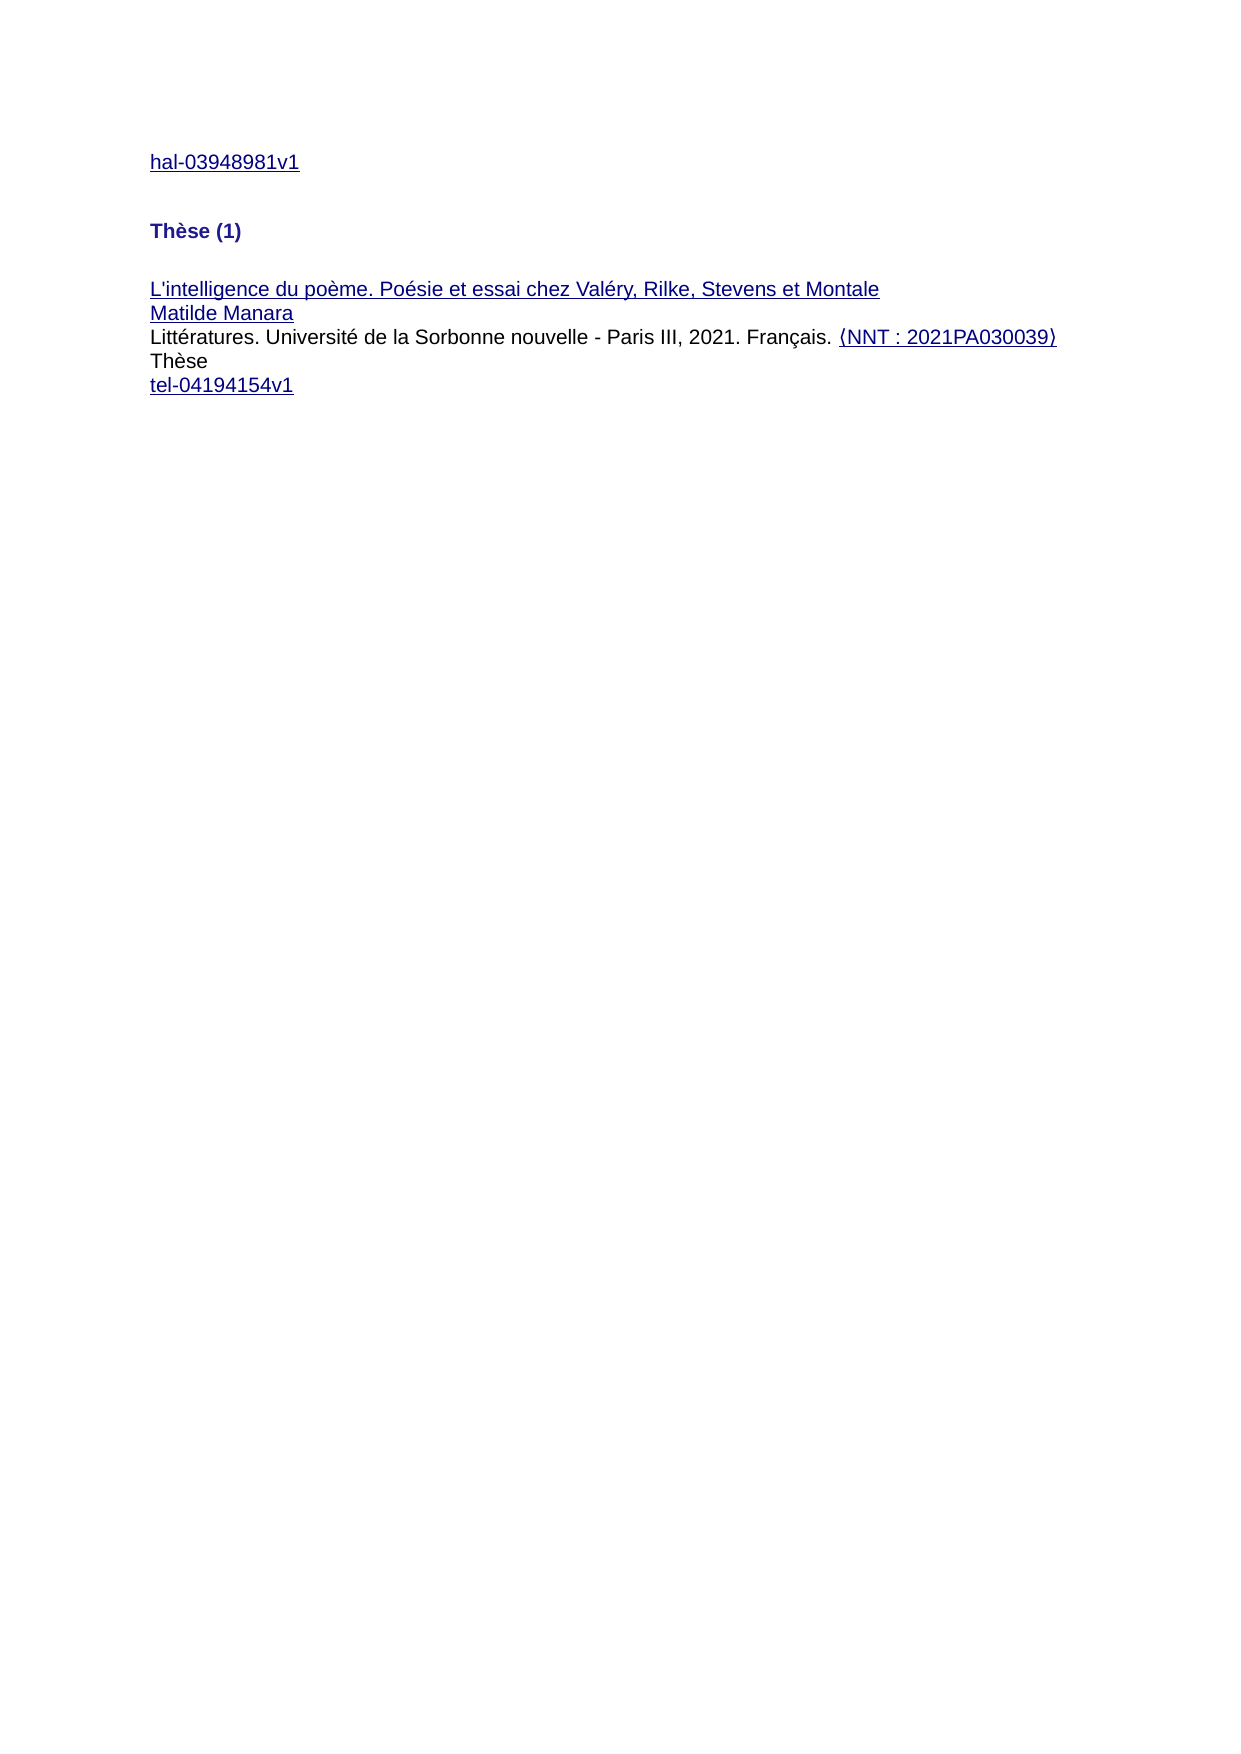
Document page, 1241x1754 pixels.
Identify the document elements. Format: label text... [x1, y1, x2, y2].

table_cell hal-03948981v1 [150, 150, 1090, 174]
table_header L'intelligence du poème. Poésie et essai chez Valéry, Rilke, Stevens et Montale Matilde Manara Littératures. Université de la Sorbonne nouvelle - Paris III, 2021. Français. ⟨NNT : 2021PA030039⟩ Thèse tel-04194154v1 [150, 277, 1090, 397]
subtitle Thèse (1) [150, 219, 1090, 243]
